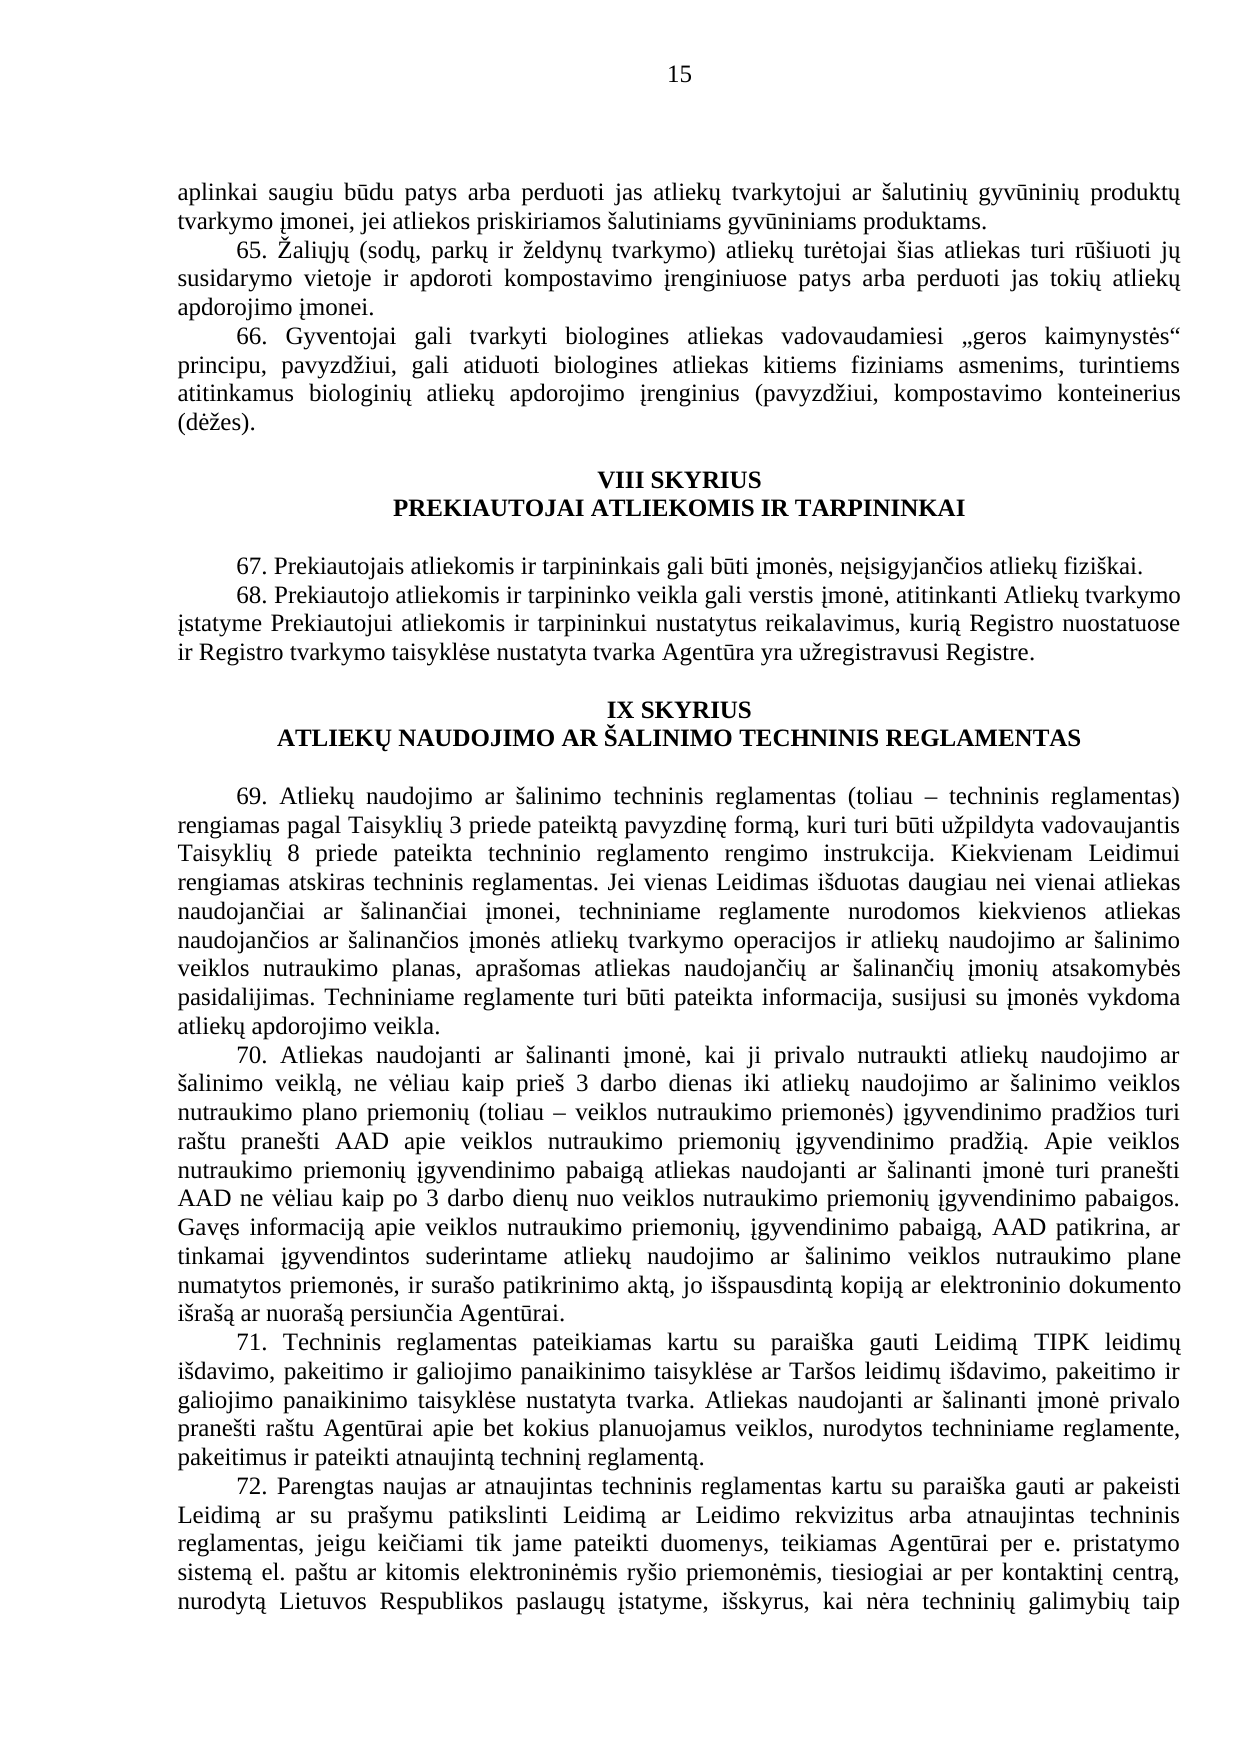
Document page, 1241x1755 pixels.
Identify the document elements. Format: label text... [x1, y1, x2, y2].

text ATLIEKŲ NAUDOJIMO AR ŠALINIMO TECHNINIS REGLAMENTAS [177, 723, 1181, 752]
text aplinkai saugiu būdu patys arba perduoti jas atliekų tvarkytojui ar šalutinių gyvūninių produktų tvarkymo įmonei, jei atliekos priskiriamos šalutiniams gyvūniniams produktams. [177, 177, 1181, 235]
text 68. Prekiautojo atliekomis ir tarpininko veikla gali verstis įmonė, atitinkanti Atliekų tvarkymo įstatyme Prekiautojui atliekomis ir tarpininkui nustatytus reikalavimus, kurią Registro nuostatuose ir Registro tvarkymo taisyklėse nustatyta tvarka Agentūra yra užregistravusi Registre. [177, 580, 1181, 666]
text 66. Gyventojai gali tvarkyti biologines atliekas vadovaudamiesi „geros kaimynystės“ principu, pavyzdžiui, gali atiduoti biologines atliekas kitiems fiziniams asmenims, turintiems atitinkamus biologinių atliekų apdorojimo įrenginius (pavyzdžiui, kompostavimo konteinerius (dėžes). [177, 321, 1181, 436]
text 72. Parengtas naujas ar atnaujintas techninis reglamentas kartu su paraiška gauti ar pakeisti Leidimą ar su prašymu patikslinti Leidimą ar Leidimo rekvizitus arba atnaujintas techninis reglamentas, jeigu keičiami tik jame pateikti duomenys, teikiamas Agentūrai per e. pristatymo sistemą el. paštu ar kitomis elektroninėmis ryšio priemonėmis, tiesiogiai ar per kontaktinį centrą, nurodytą Lietuvos Respublikos paslaugų įstatyme, išskyrus, kai nėra techninių galimybių taip [177, 1471, 1181, 1615]
text 70. Atliekas naudojanti ar šalinanti įmonė, kai ji privalo nutraukti atliekų naudojimo ar šalinimo veiklą, ne vėliau kaip prieš 3 darbo dienas iki atliekų naudojimo ar šalinimo veiklos nutraukimo plano priemonių (toliau – veiklos nutraukimo priemonės) įgyvendinimo pradžios turi raštu pranešti AAD apie veiklos nutraukimo priemonių įgyvendinimo pradžią. Apie veiklos nutraukimo priemonių įgyvendinimo pabaigą atliekas naudojanti ar šalinanti įmonė turi pranešti AAD ne vėliau kaip po 3 darbo dienų nuo veiklos nutraukimo priemonių įgyvendinimo pabaigos. Gavęs informaciją apie veiklos nutraukimo priemonių, įgyvendinimo pabaigą, AAD patikrina, ar tinkamai įgyvendintos suderintame atliekų naudojimo ar šalinimo veiklos nutraukimo plane numatytos priemonės, ir surašo patikrinimo aktą, jo išspausdintą kopiją ar elektroninio dokumento išrašą ar nuorašą persiunčia Agentūrai. [177, 1040, 1181, 1327]
text VIII SKYRIUS [177, 465, 1181, 493]
text IX SKYRIUS [177, 695, 1181, 723]
text 67. Prekiautojais atliekomis ir tarpininkais gali būti įmonės, neįsigyjančios atliekų fiziškai. [177, 551, 1181, 580]
text 71. Techninis reglamentas pateikiamas kartu su paraiška gauti Leidimą TIPK leidimų išdavimo, pakeitimo ir galiojimo panaikinimo taisyklėse ar Taršos leidimų išdavimo, pakeitimo ir galiojimo panaikinimo taisyklėse nustatyta tvarka. Atliekas naudojanti ar šalinanti įmonė privalo pranešti raštu Agentūrai apie bet kokius planuojamus veiklos, nurodytos techniniame reglamente, pakeitimus ir pateikti atnaujintą techninį reglamentą. [177, 1327, 1181, 1471]
text 69. Atliekų naudojimo ar šalinimo techninis reglamentas (toliau – techninis reglamentas) rengiamas pagal Taisyklių 3 priede pateiktą pavyzdinę formą, kuri turi būti užpildyta vadovaujantis Taisyklių 8 priede pateikta techninio reglamento rengimo instrukcija. Kiekvienam Leidimui rengiamas atskiras techninis reglamentas. Jei vienas Leidimas išduotas daugiau nei vienai atliekas naudojančiai ar šalinančiai įmonei, techniniame reglamente nurodomos kiekvienos atliekas naudojančios ar šalinančios įmonės atliekų tvarkymo operacijos ir atliekų naudojimo ar šalinimo veiklos nutraukimo planas, aprašomas atliekas naudojančių ar šalinančių įmonių atsakomybės pasidalijimas. Techniniame reglamente turi būti pateikta informacija, susijusi su įmonės vykdoma atliekų apdorojimo veikla. [177, 781, 1181, 1040]
text 65. Žaliųjų (sodų, parkų ir želdynų tvarkymo) atliekų turėtojai šias atliekas turi rūšiuoti jų susidarymo vietoje ir apdoroti kompostavimo įrenginiuose patys arba perduoti jas tokių atliekų apdorojimo įmonei. [177, 235, 1181, 321]
text PREKIAUTOJAI ATLIEKOMIS IR TARPININKAI [177, 493, 1181, 522]
